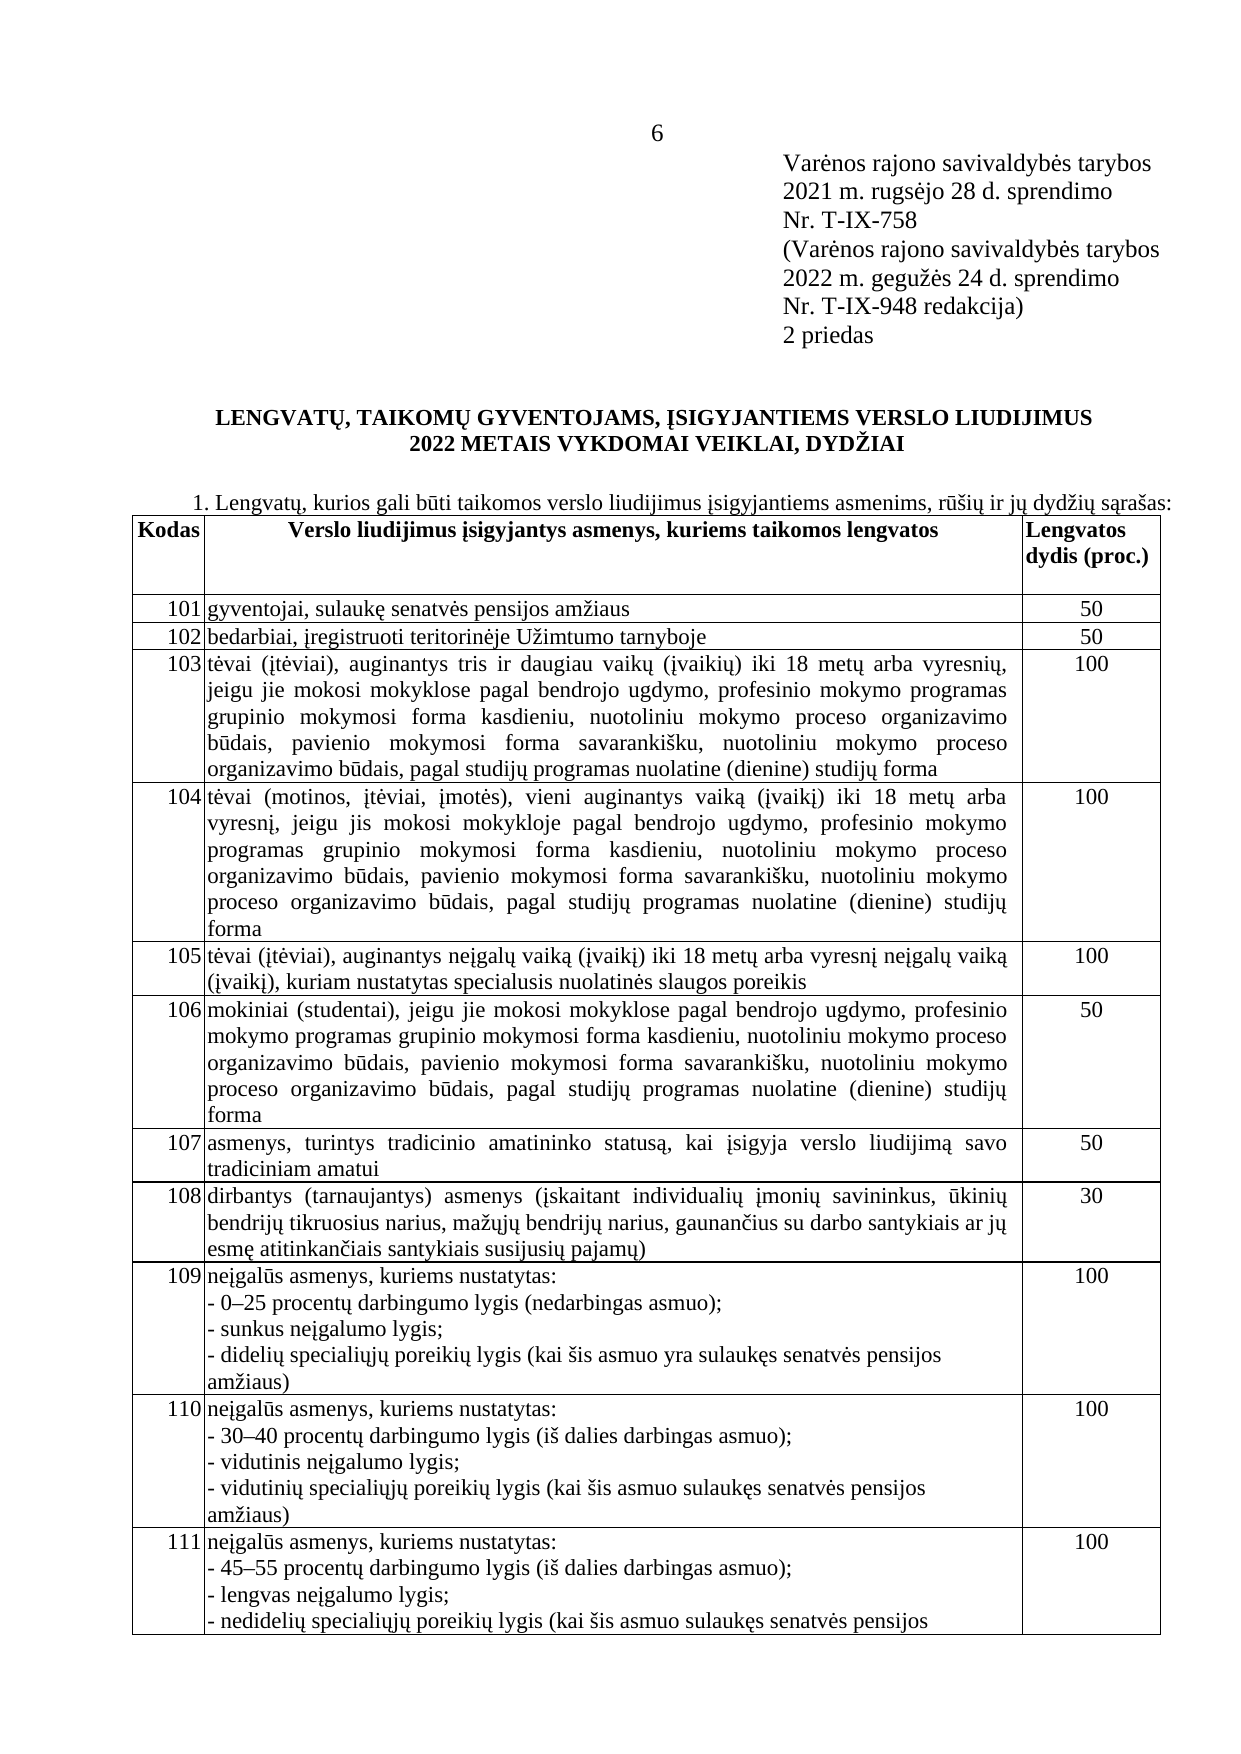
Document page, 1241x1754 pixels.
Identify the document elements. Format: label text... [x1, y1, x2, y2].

table_cell 106 [133, 996, 204, 1128]
table_cell 109 [133, 1263, 204, 1394]
table_cell tėvai (motinos, įtėviai, įmotės), vieni auginantys vaiką (įvaikį) iki 18 metų arba vyresnį, jeigu jis mokosi mokykloje pagal bendrojo ugdymo, profesinio mokymo programas grupinio mokymosi forma kasdieniu, nuotoliniu mokymo proceso organizavimo būdais, pavienio mokymosi forma savarankišku, nuotoliniu mokymo proceso organizavimo būdais, pagal studijų programas nuolatine (dienine) studijų forma [205, 783, 1022, 941]
table_cell 100 [1023, 650, 1160, 782]
table_cell bedarbiai, įregistruoti teritorinėje Užimtumo tarnyboje [205, 623, 1022, 649]
table_cell 102 [133, 623, 204, 649]
table_cell tėvai (įtėviai), auginantys neįgalų vaiką (įvaikį) iki 18 metų arba vyresnį neįgalų vaiką (įvaikį), kuriam nustatytas specialusis nuolatinės slaugos poreikis [205, 942, 1022, 995]
table_cell 50 [1023, 1129, 1160, 1181]
table_cell neįgalūs asmenys, kuriems nustatytas: - 0–25 procentų darbingumo lygis (nedarbingas asmuo); - sunkus neįgalumo lygis; - didelių specialiųjų poreikių lygis (kai šis asmuo yra sulaukęs senatvės pensijos amžiaus) [205, 1263, 1022, 1394]
table_cell 100 [1023, 783, 1160, 941]
table_cell 104 [133, 783, 204, 941]
table_cell asmenys, turintys tradicinio amatininko statusą, kai įsigyja verslo liudijimą savo tradiciniam amatui [205, 1129, 1022, 1181]
text Varėnos rajono savivaldybės tarybos [133, 148, 1181, 176]
text (Varėnos rajono savivaldybės tarybos [133, 234, 1181, 263]
table_header Kodas [133, 516, 204, 594]
table_cell 30 [1023, 1183, 1160, 1261]
table_cell dirbantys (tarnaujantys) asmenys (įskaitant individualių įmonių savininkus, ūkinių bendrijų tikruosius narius, mažųjų bendrijų narius, gaunančius su darbo santykiais ar jų esmę atitinkančiais santykiais susijusių pajamų) [205, 1183, 1022, 1261]
table_cell 105 [133, 942, 204, 995]
table_cell 50 [1023, 595, 1160, 622]
table_cell gyventojai, sulaukę senatvės pensijos amžiaus [205, 595, 1022, 622]
table_cell 108 [133, 1183, 204, 1261]
text 2022 METAIS VYKDOMAI VEIKLAI, DYDŽIAI [133, 430, 1181, 457]
table_header Lengvatos dydis (proc.) [1023, 516, 1160, 594]
table_cell 110 [133, 1395, 204, 1527]
table_cell 100 [1023, 1528, 1160, 1633]
table_cell 107 [133, 1129, 204, 1181]
table_cell 50 [1023, 996, 1160, 1128]
table_cell 111 [133, 1528, 204, 1633]
table_cell tėvai (įtėviai), auginantys tris ir daugiau vaikų (įvaikių) iki 18 metų arba vyresnių, jeigu jie mokosi mokyklose pagal bendrojo ugdymo, profesinio mokymo programas grupinio mokymosi forma kasdieniu, nuotoliniu mokymo proceso organizavimo būdais, pavienio mokymosi forma savarankišku, nuotoliniu mokymo proceso organizavimo būdais, pagal studijų programas nuolatine (dienine) studijų forma [205, 650, 1022, 782]
table_cell 100 [1023, 942, 1160, 995]
text 1. Lengvatų, kurios gali būti taikomos verslo liudijimus įsigyjantiems asmenims, rūšių ir jų dydžių sąrašas: [133, 489, 1181, 515]
table_cell neįgalūs asmenys, kuriems nustatytas: - 45–55 procentų darbingumo lygis (iš dalies darbingas asmuo); - lengvas neįgalumo lygis; - nedidelių specialiųjų poreikių lygis (kai šis asmuo sulaukęs senatvės pensijos [205, 1528, 1022, 1633]
table_cell neįgalūs asmenys, kuriems nustatytas: - 30–40 procentų darbingumo lygis (iš dalies darbingas asmuo); - vidutinis neįgalumo lygis; - vidutinių specialiųjų poreikių lygis (kai šis asmuo sulaukęs senatvės pensijos amžiaus) [205, 1395, 1022, 1527]
table_cell 100 [1023, 1263, 1160, 1394]
table_header Verslo liudijimus įsigyjantys asmenys, kuriems taikomos lengvatos [205, 516, 1022, 594]
text LENGVATŲ, TAIKOMŲ GYVENTOJAMS, ĮSIGYJANTIEMS VERSLO LIUDIJIMUS [133, 404, 1181, 430]
table_cell 50 [1023, 623, 1160, 649]
text 2021 m. rugsėjo 28 d. sprendimo [133, 176, 1181, 205]
text 2 priedas [133, 320, 1181, 349]
table_cell mokiniai (studentai), jeigu jie mokosi mokyklose pagal bendrojo ugdymo, profesinio mokymo programas grupinio mokymosi forma kasdieniu, nuotoliniu mokymo proceso organizavimo būdais, pavienio mokymosi forma savarankišku, nuotoliniu mokymo proceso organizavimo būdais, pagal studijų programas nuolatine (dienine) studijų forma [205, 996, 1022, 1128]
text Nr. T-IX-758 [133, 205, 1181, 234]
table_cell 103 [133, 650, 204, 782]
table_cell 100 [1023, 1395, 1160, 1527]
text 2022 m. gegužės 24 d. sprendimo [133, 263, 1181, 291]
text Nr. T-IX-948 redakcija) [133, 291, 1181, 320]
table_cell 101 [133, 595, 204, 622]
